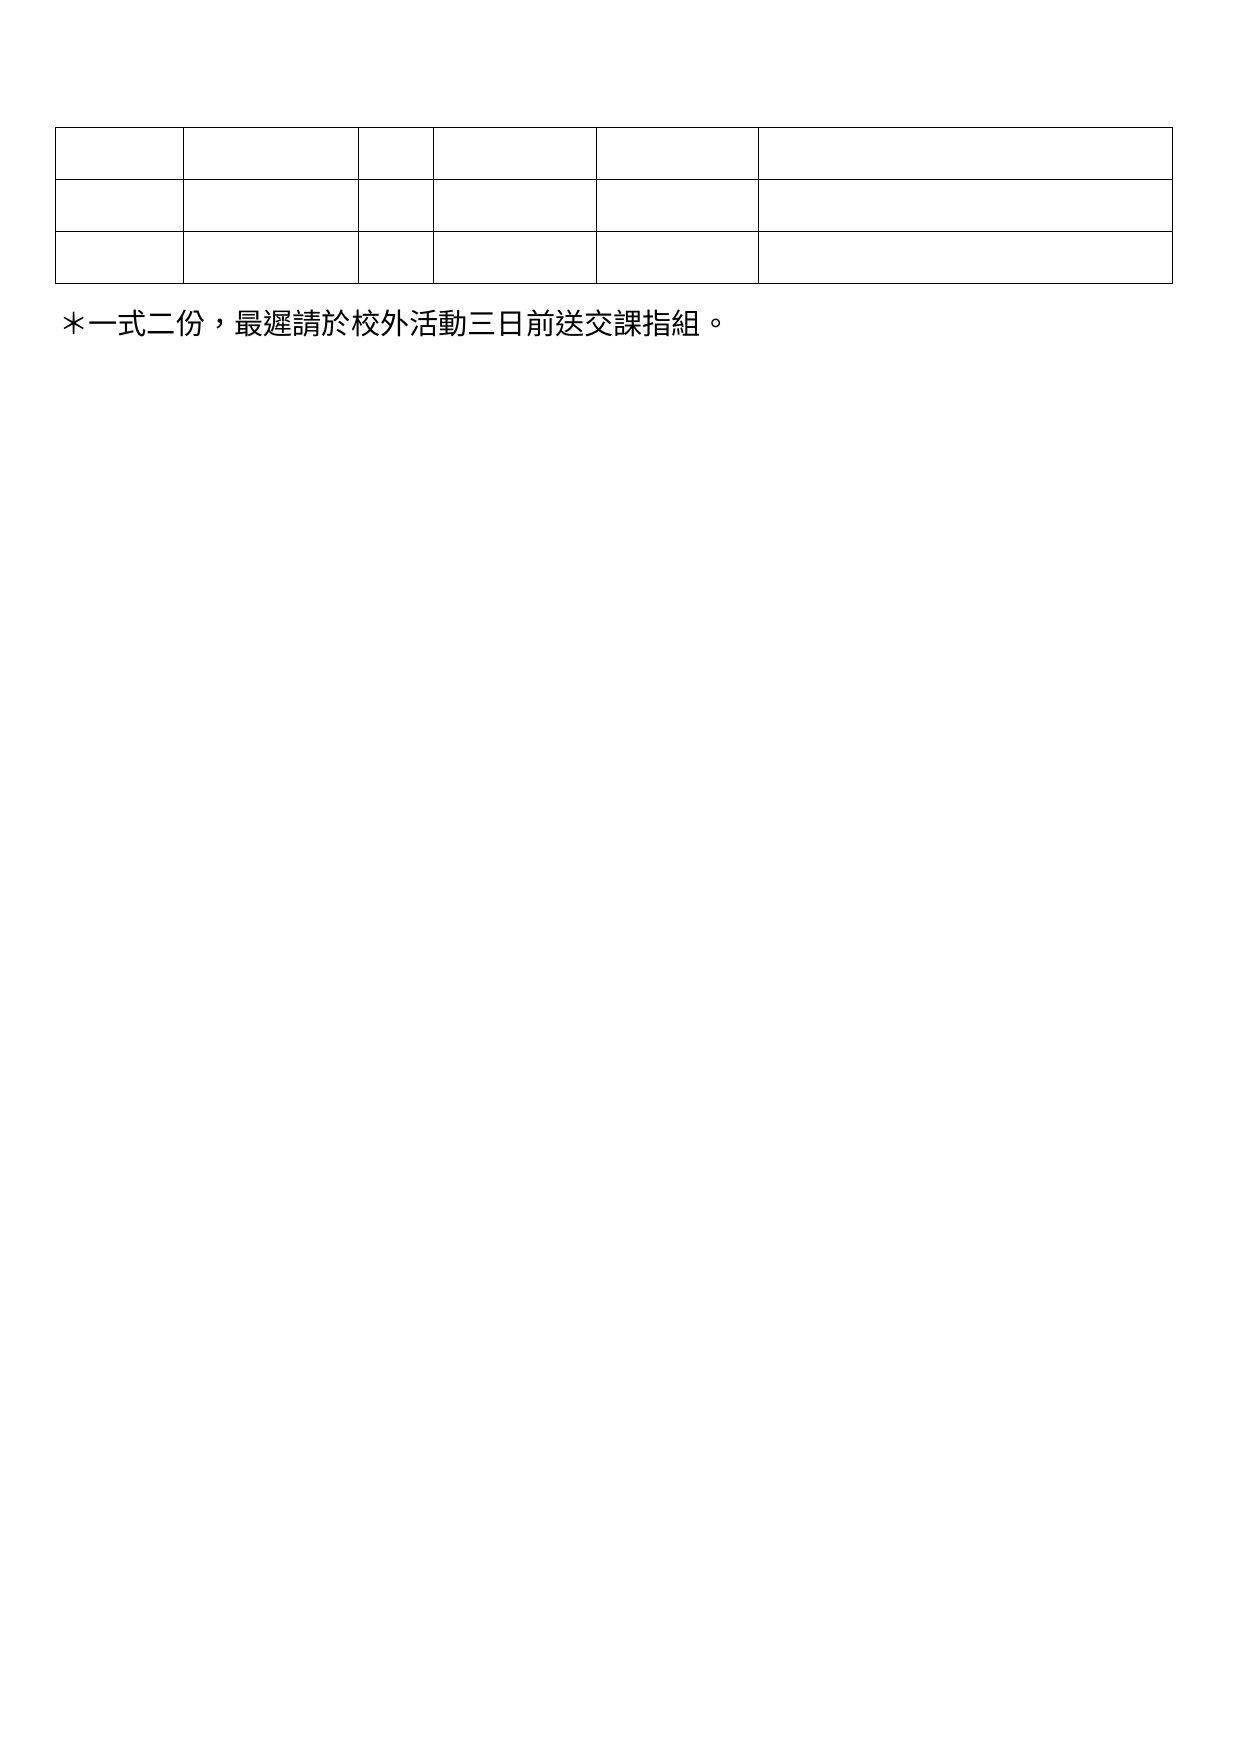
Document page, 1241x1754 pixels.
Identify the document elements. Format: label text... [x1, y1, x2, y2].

table_cell [184, 232, 358, 283]
table_cell [184, 128, 358, 179]
table_cell [184, 180, 358, 231]
table_cell [597, 128, 758, 179]
table_cell [434, 180, 596, 231]
table_cell [359, 128, 433, 179]
table_cell [759, 232, 1172, 283]
table_cell [56, 232, 183, 283]
table_cell [759, 180, 1172, 231]
table_cell [597, 232, 758, 283]
text ＊一式二份，最遲請於校外活動三日前送交課指組。 [59, 284, 1181, 359]
table_cell [759, 128, 1172, 179]
table_cell [56, 180, 183, 231]
table_cell [434, 232, 596, 283]
table_cell [359, 180, 433, 231]
table_cell [56, 128, 183, 179]
table_cell [434, 128, 596, 179]
table_cell [359, 232, 433, 283]
table_cell [597, 180, 758, 231]
